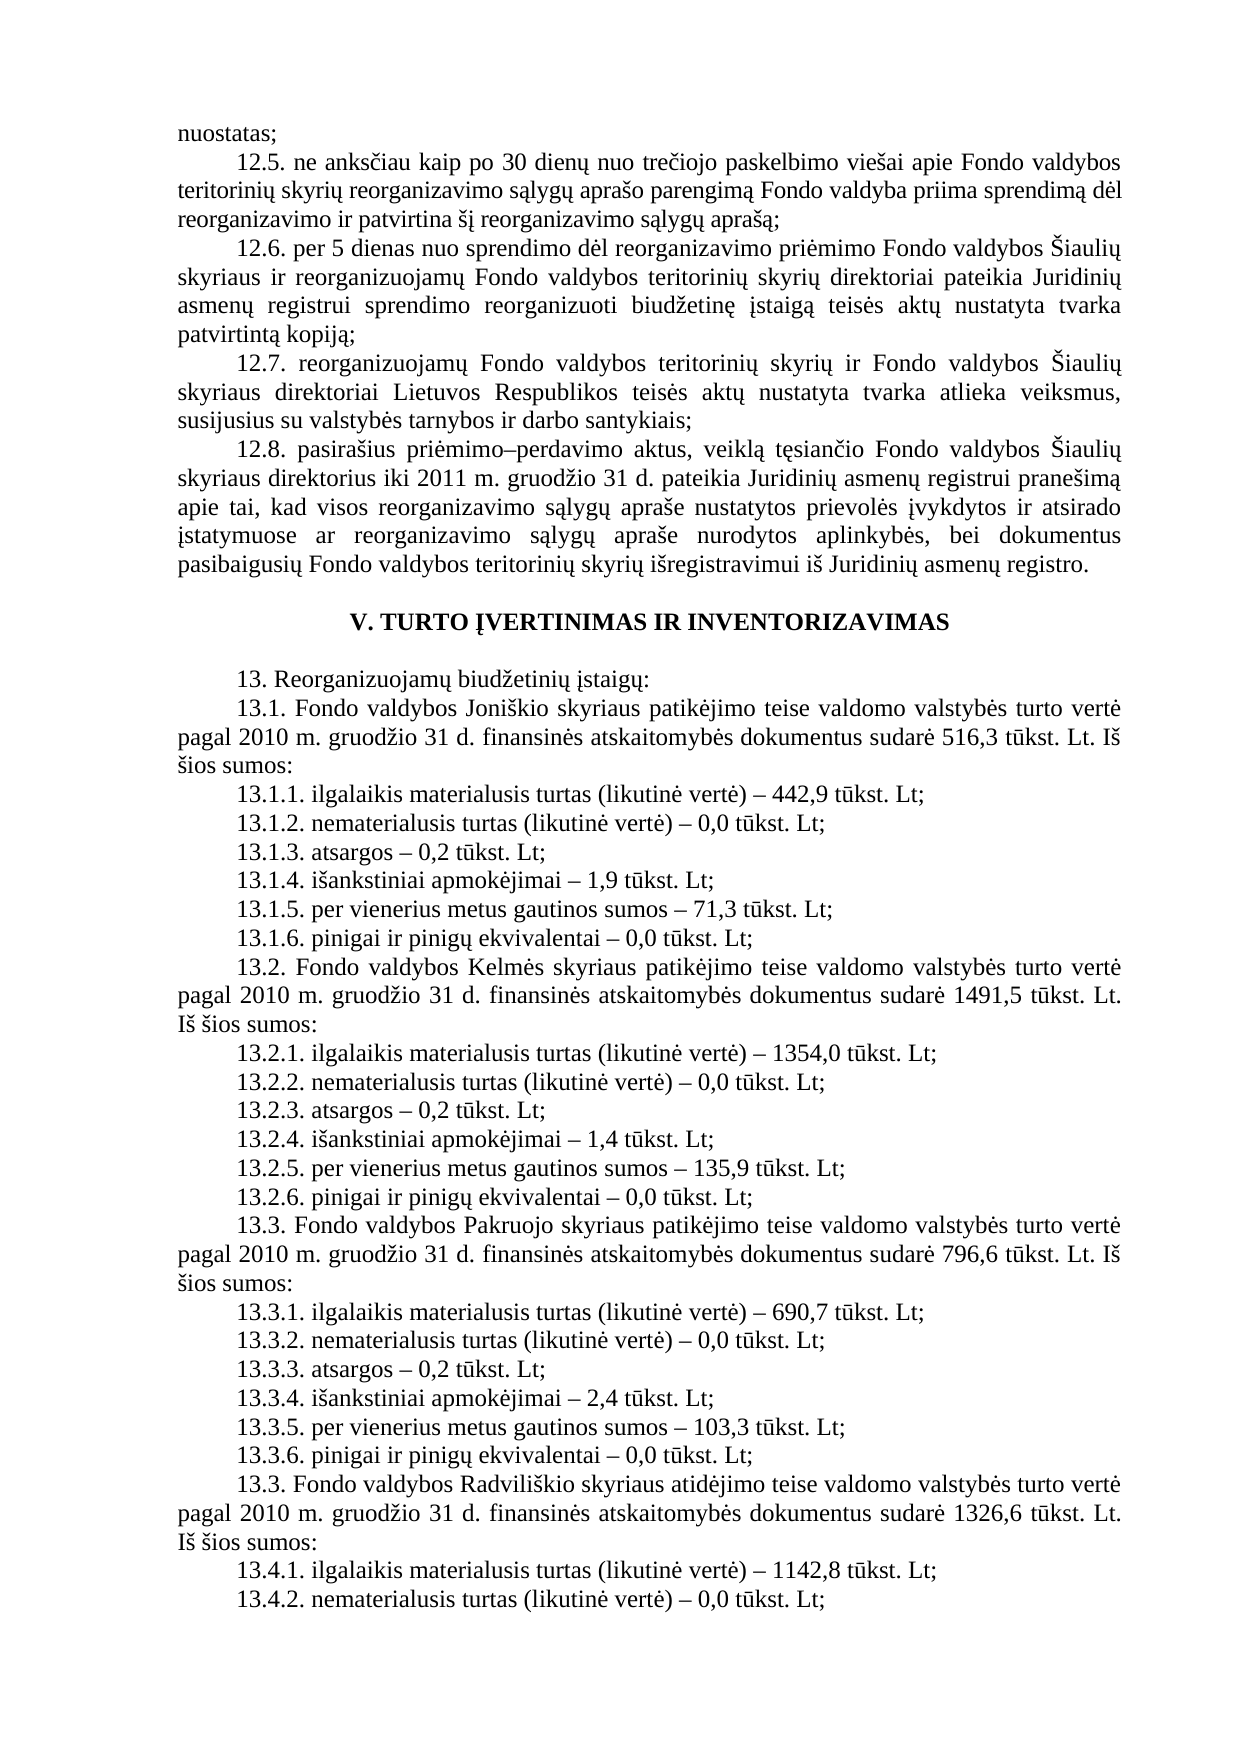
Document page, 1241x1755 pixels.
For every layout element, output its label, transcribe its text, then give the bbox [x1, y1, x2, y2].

text 13.4.2. nematerialusis turtas (likutinė vertė) – 0,0 tūkst. Lt; [177, 1584, 1122, 1613]
text 13.1.2. nematerialusis turtas (likutinė vertė) – 0,0 tūkst. Lt; [177, 808, 1122, 837]
text 13.3. Fondo valdybos Pakruojo skyriaus patikėjimo teise valdomo valstybės turto vertė pagal 2010 m. gruodžio 31 d. finansinės atskaitomybės dokumentus sudarė 796,6 tūkst. Lt. Iš šios sumos: [177, 1211, 1122, 1297]
text 12.6. per 5 dienas nuo sprendimo dėl reorganizavimo priėmimo Fondo valdybos Šiaulių skyriaus ir reorganizuojamų Fondo valdybos teritorinių skyrių direktoriai pateikia Juridinių asmenų registrui sprendimo reorganizuoti biudžetinę įstaigą teisės aktų nustatyta tvarka patvirtintą kopiją; [177, 233, 1122, 348]
text 13.2.2. nematerialusis turtas (likutinė vertė) – 0,0 tūkst. Lt; [177, 1067, 1122, 1096]
text 13.1. Fondo valdybos Joniškio skyriaus patikėjimo teise valdomo valstybės turto vertė pagal 2010 m. gruodžio 31 d. finansinės atskaitomybės dokumentus sudarė 516,3 tūkst. Lt. Iš šios sumos: [177, 693, 1122, 779]
text 13.2.3. atsargos – 0,2 tūkst. Lt; [177, 1096, 1122, 1124]
text 13.3.4. išankstiniai apmokėjimai – 2,4 tūkst. Lt; [177, 1383, 1122, 1412]
text 12.5. ne anksčiau kaip po 30 dienų nuo trečiojo paskelbimo viešai apie Fondo valdybos teritorinių skyrių reorganizavimo sąlygų aprašo parengimą Fondo valdyba priima sprendimą dėl reorganizavimo ir patvirtina šį reorganizavimo sąlygų aprašą; [177, 147, 1122, 233]
text 13.3.3. atsargos – 0,2 tūkst. Lt; [177, 1354, 1122, 1383]
text 13.2.6. pinigai ir pinigų ekvivalentai – 0,0 tūkst. Lt; [177, 1182, 1122, 1211]
text 13.1.5. per vienerius metus gautinos sumos – 71,3 tūkst. Lt; [177, 894, 1122, 923]
text 13.2. Fondo valdybos Kelmės skyriaus patikėjimo teise valdomo valstybės turto vertė pagal 2010 m. gruodžio 31 d. finansinės atskaitomybės dokumentus sudarė 1491,5 tūkst. Lt. Iš šios sumos: [177, 952, 1122, 1038]
text V. TURTO ĮVERTINIMAS IR INVENTORIZAVIMAS [177, 607, 1122, 636]
text 13.1.6. pinigai ir pinigų ekvivalentai – 0,0 tūkst. Lt; [177, 923, 1122, 952]
text 13.2.4. išankstiniai apmokėjimai – 1,4 tūkst. Lt; [177, 1124, 1122, 1153]
text 13.4.1. ilgalaikis materialusis turtas (likutinė vertė) – 1142,8 tūkst. Lt; [177, 1556, 1122, 1584]
text 12.7. reorganizuojamų Fondo valdybos teritorinių skyrių ir Fondo valdybos Šiaulių skyriaus direktoriai Lietuvos Respublikos teisės aktų nustatyta tvarka atlieka veiksmus, susijusius su valstybės tarnybos ir darbo santykiais; [177, 348, 1122, 434]
text 13.3.1. ilgalaikis materialusis turtas (likutinė vertė) – 690,7 tūkst. Lt; [177, 1297, 1122, 1326]
text 13.3.5. per vienerius metus gautinos sumos – 103,3 tūkst. Lt; [177, 1412, 1122, 1441]
text 13.3.2. nematerialusis turtas (likutinė vertė) – 0,0 tūkst. Lt; [177, 1326, 1122, 1354]
text 13.1.1. ilgalaikis materialusis turtas (likutinė vertė) – 442,9 tūkst. Lt; [177, 779, 1122, 808]
text 13.2.5. per vienerius metus gautinos sumos – 135,9 tūkst. Lt; [177, 1153, 1122, 1182]
text 13.3. Fondo valdybos Radviliškio skyriaus atidėjimo teise valdomo valstybės turto vertė pagal 2010 m. gruodžio 31 d. finansinės atskaitomybės dokumentus sudarė 1326,6 tūkst. Lt. Iš šios sumos: [177, 1469, 1122, 1556]
text 13.2.1. ilgalaikis materialusis turtas (likutinė vertė) – 1354,0 tūkst. Lt; [177, 1038, 1122, 1067]
text 13.1.3. atsargos – 0,2 tūkst. Lt; [177, 837, 1122, 866]
text 13.3.6. pinigai ir pinigų ekvivalentai – 0,0 tūkst. Lt; [177, 1441, 1122, 1469]
text 13. Reorganizuojamų biudžetinių įstaigų: [177, 664, 1122, 693]
text 12.8. pasirašius priėmimo–perdavimo aktus, veiklą tęsiančio Fondo valdybos Šiaulių skyriaus direktorius iki 2011 m. gruodžio 31 d. pateikia Juridinių asmenų registrui pranešimą apie tai, kad visos reorganizavimo sąlygų apraše nustatytos prievolės įvykdytos ir atsirado įstatymuose ar reorganizavimo sąlygų apraše nurodytos aplinkybės, bei dokumentus pasibaigusių Fondo valdybos teritorinių skyrių išregistravimui iš Juridinių asmenų registro. [177, 434, 1122, 578]
text nuostatas; [177, 118, 1122, 147]
text 13.1.4. išankstiniai apmokėjimai – 1,9 tūkst. Lt; [177, 866, 1122, 894]
